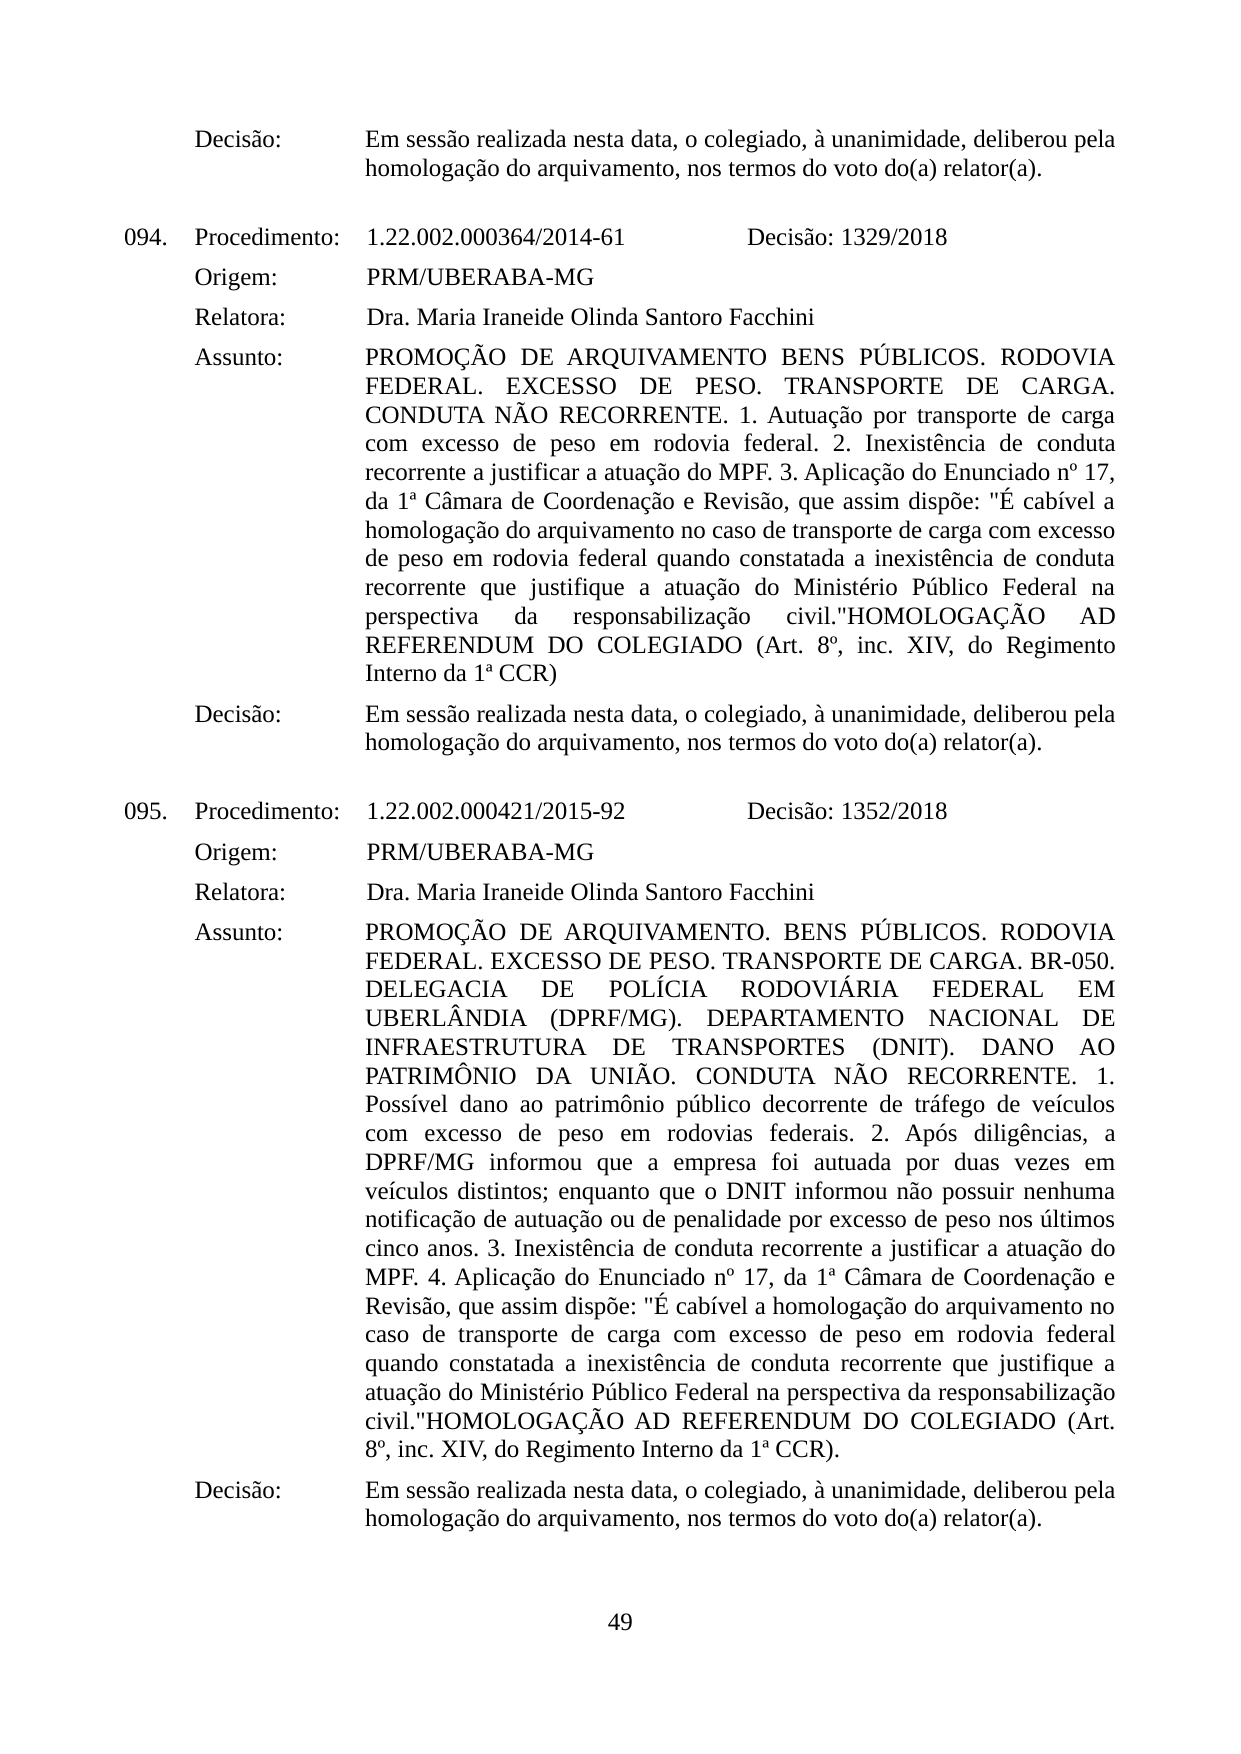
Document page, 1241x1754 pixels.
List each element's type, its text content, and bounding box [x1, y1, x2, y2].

table_header Procedimento: [189, 216, 361, 256]
table_header [118, 1469, 189, 1538]
table_header Em sessão realizada nesta data, o colegiado, à unanimidade, deliberou pela homologação do arquivamento, nos termos do voto do(a) relator(a). [361, 693, 1122, 762]
table_cell [118, 911, 188, 1469]
table_header 094. [118, 216, 188, 256]
table_cell Relatora: [189, 296, 361, 336]
table_cell Dra. Maria Iraneide Olinda Santoro Facchini [361, 296, 1122, 336]
table_cell PROMOÇÃO DE ARQUIVAMENTO. BENS PÚBLICOS. RODOVIA FEDERAL. EXCESSO DE PESO. TRANSPORTE DE CARGA. BR-050. DELEGACIA DE POLÍCIA RODOVIÁRIA FEDERAL EM UBERLÂNDIA (DPRF/MG). DEPARTAMENTO NACIONAL DE INFRAESTRUTURA DE TRANSPORTES (DNIT). DANO AO PATRIMÔNIO DA UNIÃO. CONDUTA NÃO RECORRENTE. 1. Possível dano ao patrimônio público decorrente de tráfego de veículos com excesso de peso em rodovias federais. 2. Após diligências, a DPRF/MG informou que a empresa foi autuada por duas vezes em veículos distintos; enquanto que o DNIT informou não possuir nenhuma notificação de autuação ou de penalidade por excesso de peso nos últimos cinco anos. 3. Inexistência de conduta recorrente a justificar a atuação do MPF. 4. Aplicação do Enunciado nº 17, da 1ª Câmara de Coordenação e Revisão, que assim dispõe: "É cabível a homologação do arquivamento no caso de transporte de carga com excesso de peso em rodovia federal quando constatada a inexistência de conduta recorrente que justifique a atuação do Ministério Público Federal na perspectiva da responsabilização civil."HOMOLOGAÇÃO AD REFERENDUM DO COLEGIADO (Art. 8º, inc. XIV, do Regimento Interno da 1ª CCR). [361, 911, 1122, 1469]
table_cell PRM/UBERABA-MG [361, 831, 1122, 871]
table_header 1.22.002.000364/2014-61 [361, 216, 741, 256]
table_cell Assunto: [189, 911, 361, 1469]
table_cell PROMOÇÃO DE ARQUIVAMENTO BENS PÚBLICOS. RODOVIA FEDERAL. EXCESSO DE PESO. TRANSPORTE DE CARGA. CONDUTA NÃO RECORRENTE. 1. Autuação por transporte de carga com excesso de peso em rodovia federal. 2. Inexistência de conduta recorrente a justificar a atuação do MPF. 3. Aplicação do Enunciado nº 17, da 1ª Câmara de Coordenação e Revisão, que assim dispõe: "É cabível a homologação do arquivamento no caso de transporte de carga com excesso de peso em rodovia federal quando constatada a inexistência de conduta recorrente que justifique a atuação do Ministério Público Federal na perspectiva da responsabilização civil."HOMOLOGAÇÃO AD REFERENDUM DO COLEGIADO (Art. 8º, inc. XIV, do Regimento Interno da 1ª CCR) [361, 336, 1122, 693]
table_header Decisão: [189, 118, 361, 187]
table_cell Relatora: [189, 871, 361, 911]
table_header Em sessão realizada nesta data, o colegiado, à unanimidade, deliberou pela homologação do arquivamento, nos termos do voto do(a) relator(a). [361, 1469, 1122, 1538]
table_header 1.22.002.000421/2015-92 [361, 791, 741, 831]
table_cell [118, 871, 188, 911]
table_cell Origem: [189, 831, 361, 871]
table_cell PRM/UBERABA-MG [361, 256, 1122, 296]
table_cell Dra. Maria Iraneide Olinda Santoro Facchini [361, 871, 1122, 911]
table_cell [118, 296, 188, 336]
table_header Decisão: 1352/2018 [741, 791, 1122, 831]
table_header Decisão: [189, 1469, 361, 1538]
table_cell Origem: [189, 256, 361, 296]
table_cell Assunto: [189, 336, 361, 693]
table_cell [118, 256, 188, 296]
table_cell [118, 831, 188, 871]
table_header Decisão: [189, 693, 361, 762]
table_header Decisão: 1329/2018 [741, 216, 1122, 256]
table_header Procedimento: [189, 791, 361, 831]
table_header 095. [118, 791, 188, 831]
table_header [118, 118, 189, 187]
table_header [118, 693, 189, 762]
table_header Em sessão realizada nesta data, o colegiado, à unanimidade, deliberou pela homologação do arquivamento, nos termos do voto do(a) relator(a). [361, 118, 1122, 187]
table_cell [118, 336, 188, 693]
